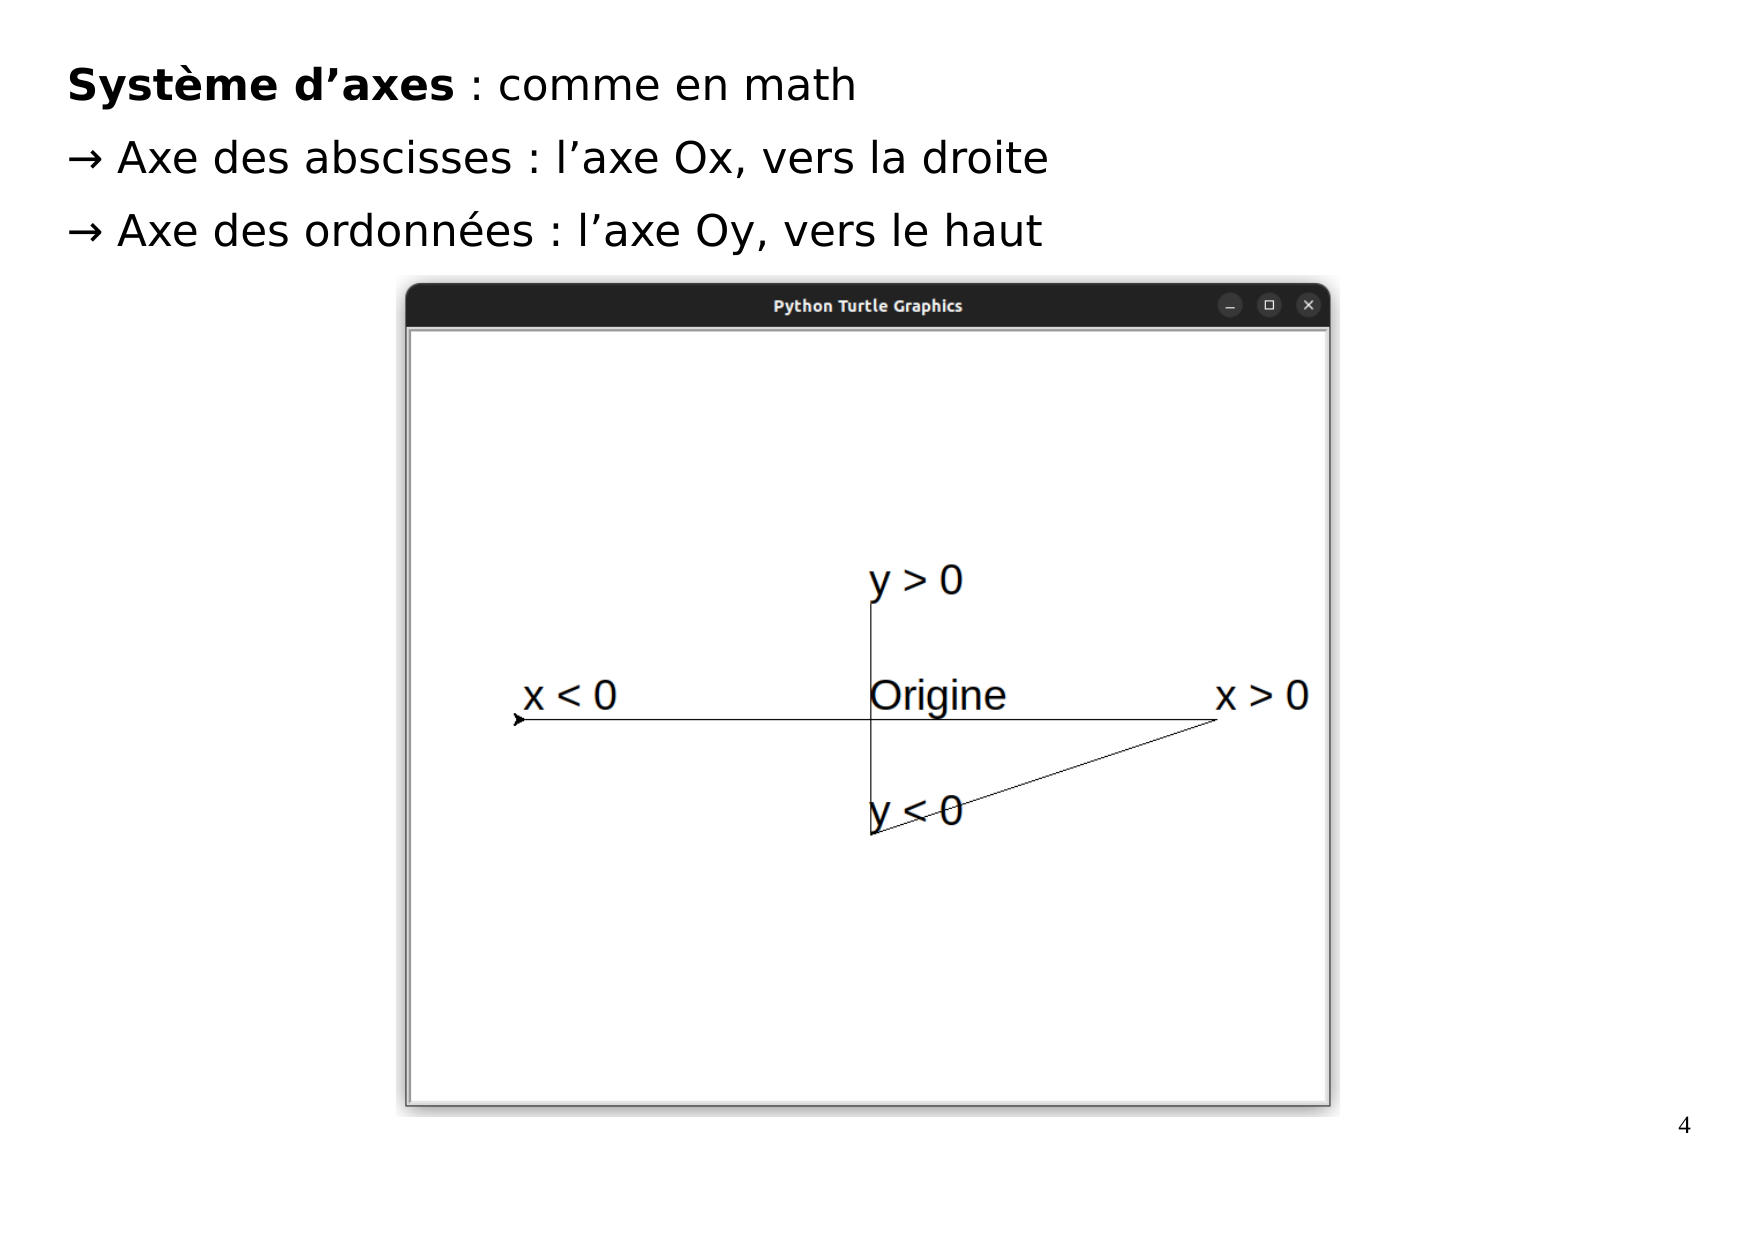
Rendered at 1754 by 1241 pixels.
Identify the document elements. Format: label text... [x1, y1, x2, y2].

text → Axe des ordonnées : l’axe Oy, vers le haut [67, 206, 1691, 257]
text → Axe des abscisses : l’axe Ox, vers la droite [67, 132, 1691, 183]
text Système d’axes : comme en math [67, 59, 1691, 110]
picture [395, 275, 1341, 1117]
